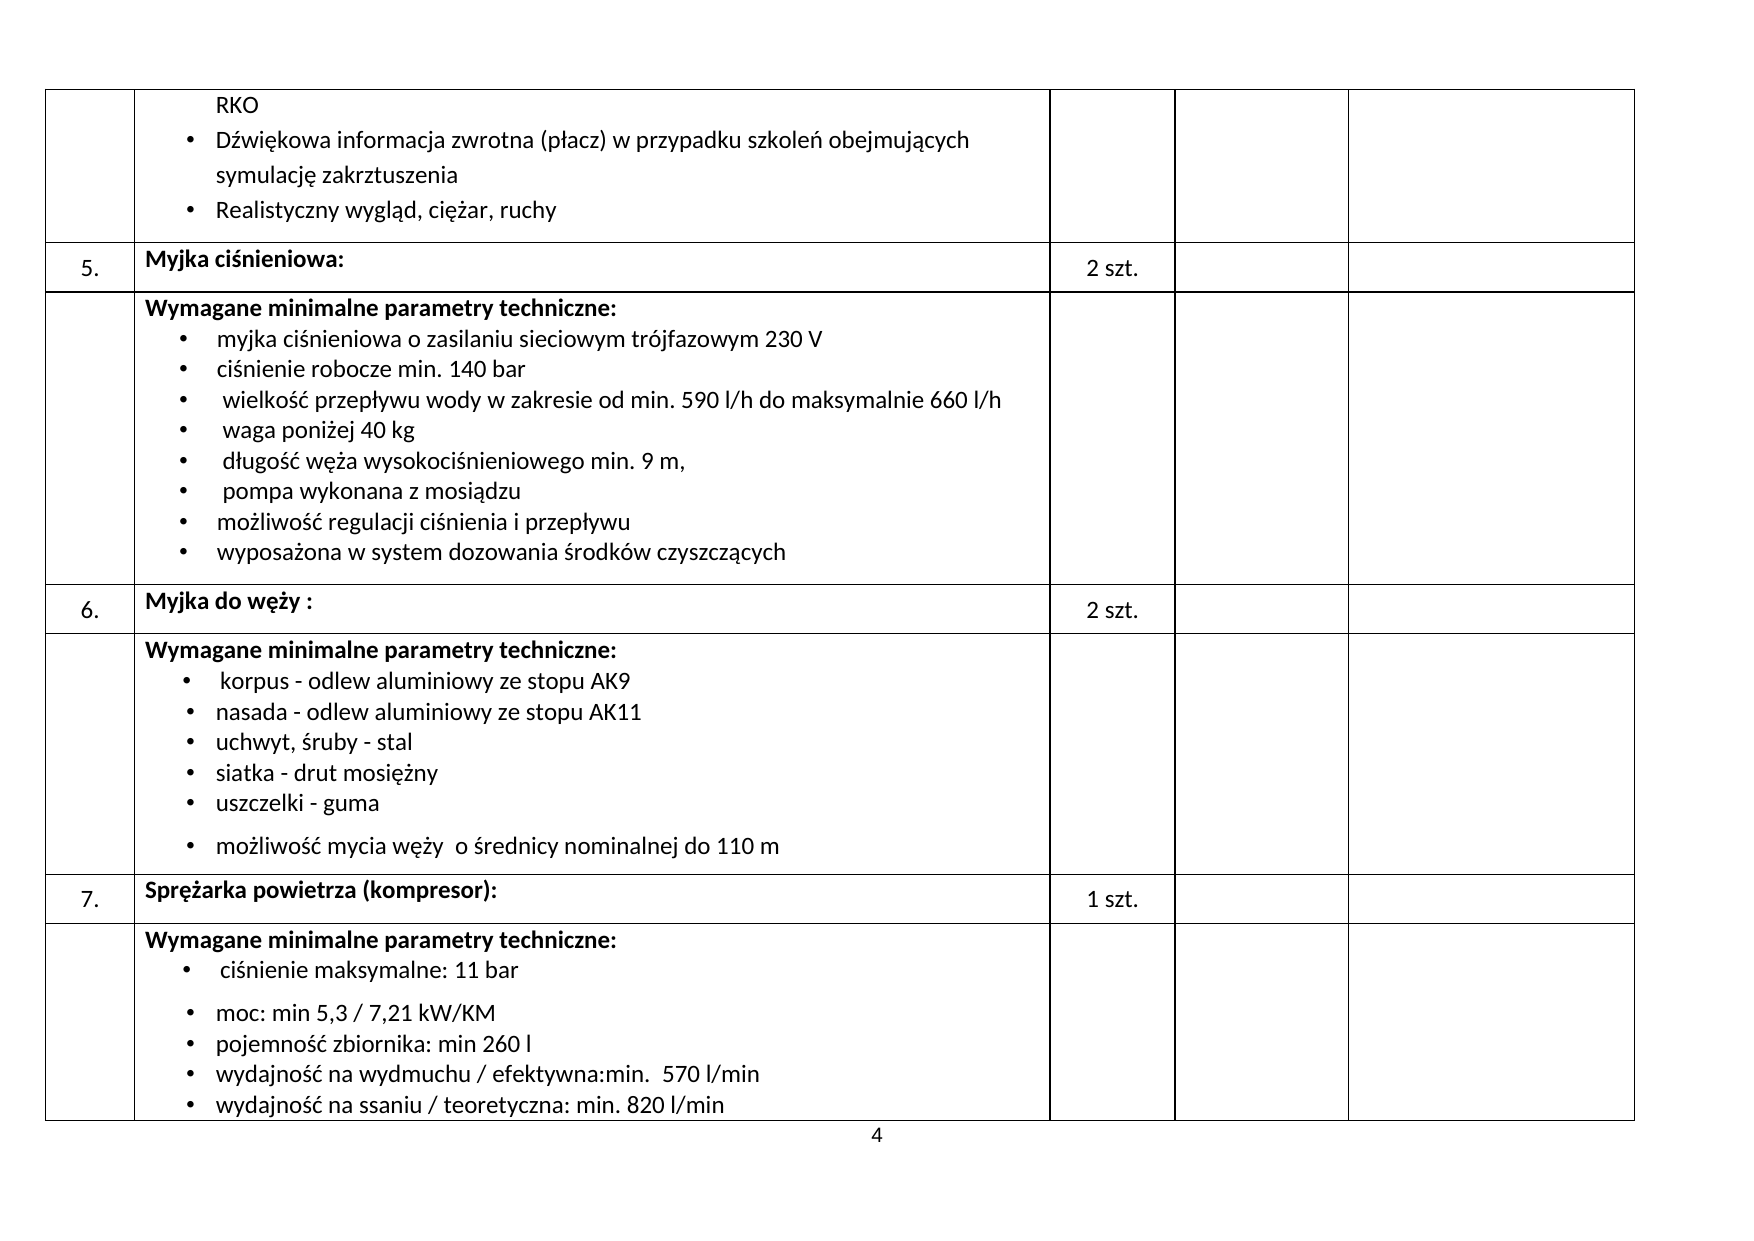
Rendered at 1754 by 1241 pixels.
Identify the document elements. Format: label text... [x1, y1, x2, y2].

table_cell [46, 924, 134, 1120]
table_cell [1051, 924, 1174, 1120]
table_cell [46, 634, 134, 873]
table_cell Wymagane minimalne parametry techniczne: ciśnienie maksymalne: 11 bar moc: min 5,3 / 7,21 kW/KM pojemność zbiornika: min 260 l wydajność na wydmuchu / efektywna:min. 570 l/min wydajność na ssaniu / teoretyczna: min. 820 l/min zasilanie: 400 V (50 Hz) cylindry/st.sprężania: 2/2 prędkość obr.: min 1350 obr/min waga: maks. 185 kg [135, 924, 1049, 1120]
table_cell [1176, 243, 1348, 291]
table_cell Myjka ciśnieniowa: [135, 243, 1049, 291]
table_cell [1051, 634, 1174, 873]
table_cell [1349, 585, 1634, 633]
table_cell [1176, 90, 1348, 242]
table_cell Zestaw musi zawierać: manekin z realistyczną twarzą oraz ruchomą żuchwą torbę transportowa spełniająca również funkcję maty treningowej 1 część twarzową 1 wymienne drogi oddechowe instrukcję obsługi w języku polskim Podstawowe funkcje fantomu: Udrażnianie dróg oddechowych Uniesienie podbródka Wyluksowanie żuchwy Wentylacja metodą usta-usta Wentylacja workiem samorozprężalnym Realistyczny opór klatki piersiowej Usuwanie ciał obcych u niemowląt Pomiar głębokości i częstotliwości uciskania klatki piersiowej Pomiar relaksacji klatki piersiowej Pomiar frakcji uciśnięć klatki piersiowej Pomiar objętości wentylacji Informacja zwrotna na temat prawidłowego ułożenia dłoni podczas wykonywania RKO Dźwiękowa informacja zwrotna (płacz) w przypadku szkoleń obejmujących symulację zakrztuszenia Realistyczny wygląd, ciężar, ruchy [135, 90, 1049, 242]
table_cell [1349, 90, 1634, 242]
table_cell Wymagane minimalne parametry techniczne: myjka ciśnieniowa o zasilaniu sieciowym trójfazowym 230 V ciśnienie robocze min. 140 bar wielkość przepływu wody w zakresie od min. 590 l/h do maksymalnie 660 l/h waga poniżej 40 kg długość węża wysokociśnieniowego min. 9 m, pompa wykonana z mosiądzu możliwość regulacji ciśnienia i przepływu wyposażona w system dozowania środków czyszczących [135, 293, 1049, 584]
table_cell [1176, 875, 1348, 923]
table_cell 5. [46, 243, 134, 291]
table_cell 2 szt. [1051, 243, 1174, 291]
table_cell [46, 293, 134, 584]
table_cell [1051, 293, 1174, 584]
table_cell [1349, 293, 1634, 584]
table_cell [1349, 924, 1634, 1120]
table_cell Wymagane minimalne parametry techniczne: korpus - odlew aluminiowy ze stopu AK9 nasada - odlew aluminiowy ze stopu AK11 uchwyt, śruby - stal siatka - drut mosiężny uszczelki - guma możliwość mycia węży o średnicy nominalnej do 110 m [135, 634, 1049, 873]
table_cell [1349, 634, 1634, 873]
table_cell 6. [46, 585, 134, 633]
table_cell [1349, 243, 1634, 291]
table_cell [1176, 293, 1348, 584]
table_cell [1176, 924, 1348, 1120]
table_cell 1 szt. [1051, 875, 1174, 923]
table_cell Myjka do węży : [135, 585, 1049, 633]
table_cell [46, 90, 134, 242]
table_cell [1176, 634, 1348, 873]
table_cell [1176, 585, 1348, 633]
table_cell 7. [46, 875, 134, 923]
table_cell [1051, 90, 1174, 242]
table_cell [1349, 875, 1634, 923]
table_cell Sprężarka powietrza (kompresor): [135, 875, 1049, 923]
table_cell 2 szt. [1051, 585, 1174, 633]
